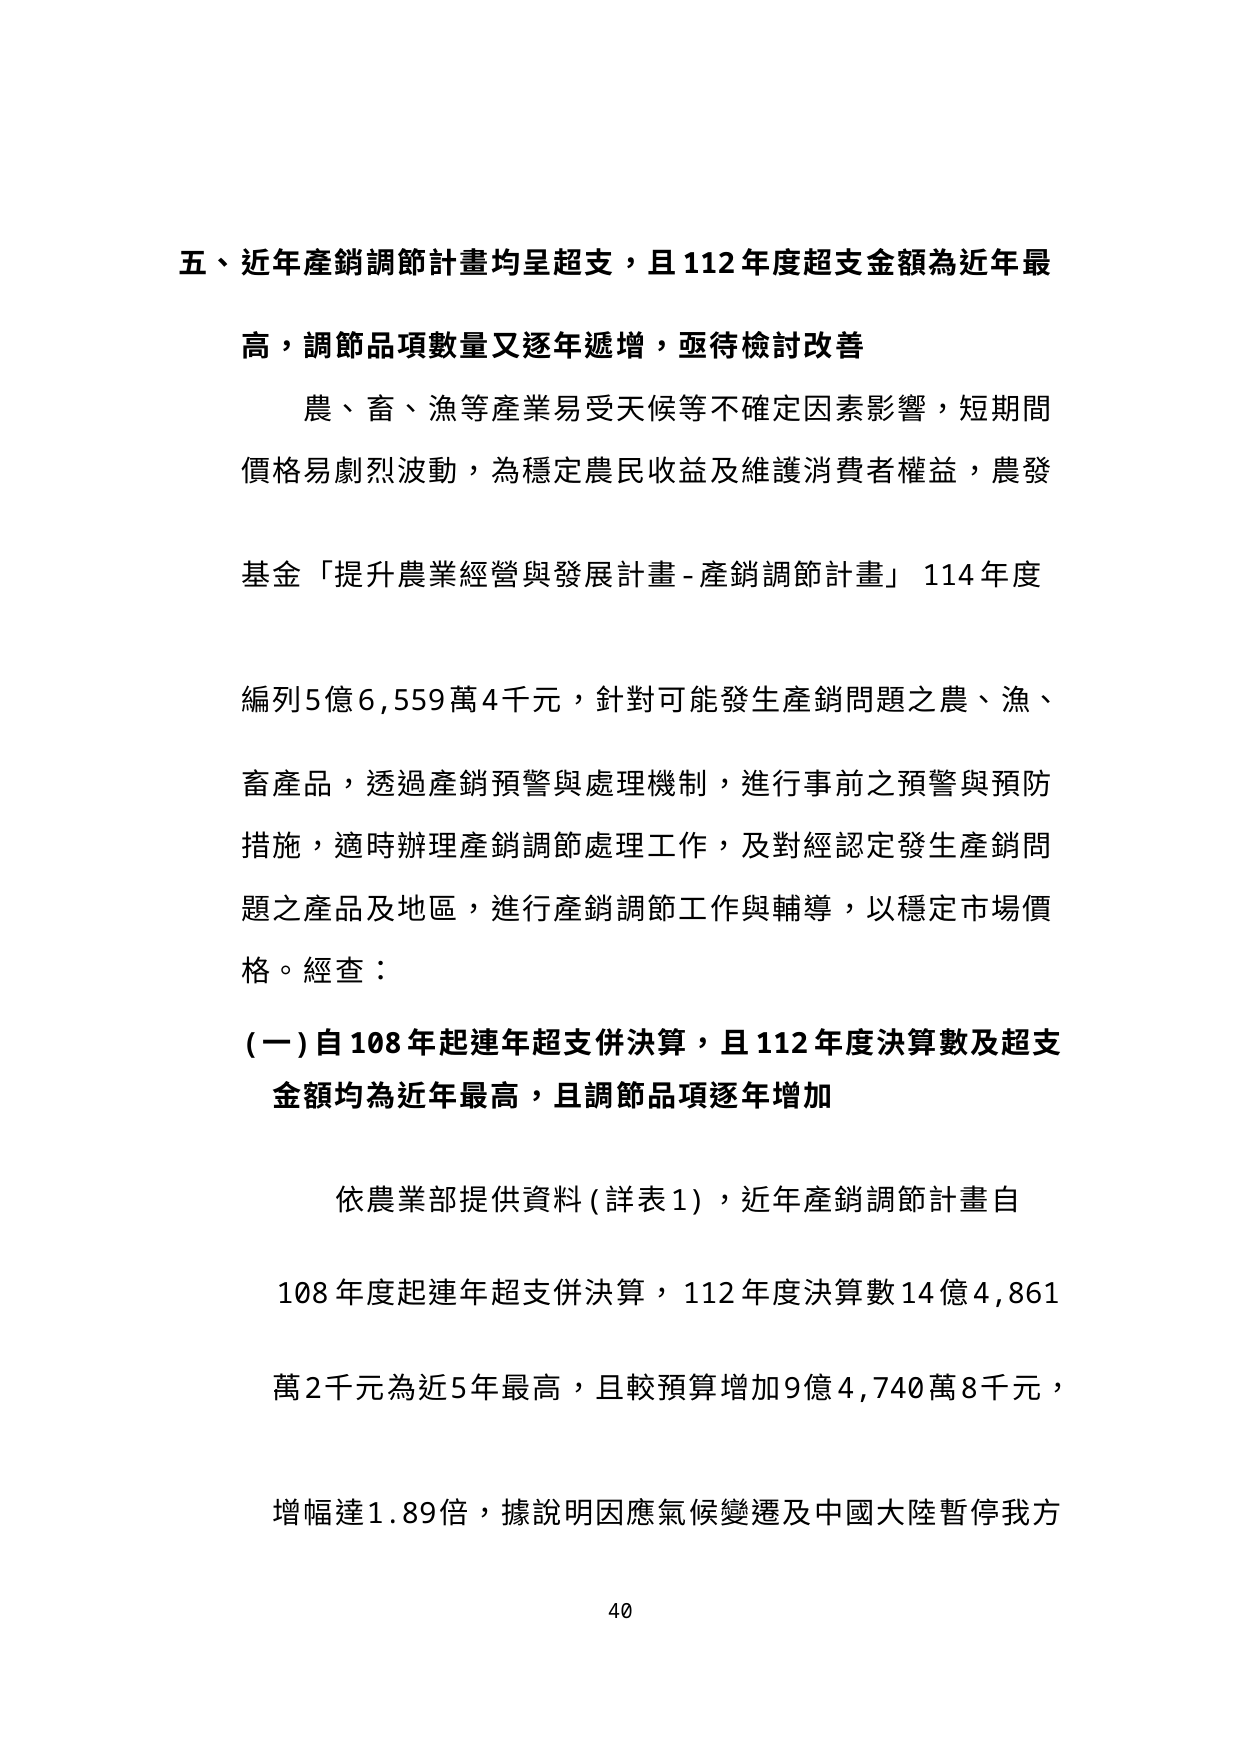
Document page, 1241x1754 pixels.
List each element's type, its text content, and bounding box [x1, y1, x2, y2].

text 農、畜、漁等產業易受天候等不確定因素影響，短期間價格易劇烈波動，為穩定農民收益及維護消費者權益，農發基金「提升農業經營與發展計畫-產銷調節計畫」114年度編列5億6,559萬4千元，針對可能發生產銷問題之農、漁、畜產品，透過產銷預警與處理機制，進行事前之預警與預防措施，適時辦理產銷調節處理工作，及對經認定發生產銷問題之產品及地區，進行產銷調節工作與輔導，以穩定市場價格。經查： [236, 365, 1063, 990]
text 五、近年產銷調節計畫均呈超支，且112年度超支金額為近年最高，調節品項數量又逐年遞增，亟待檢討改善 [177, 177, 1063, 365]
text 依農業部提供資料(詳表1)，近年產銷調節計畫自108年度起連年超支併決算，112年度決算數14億4,861萬2千元為近5年最高，且較預算增加9億4,740萬8千元，增幅達1.89倍，據說明因應氣候變遷及中國大陸暫停我方重要農漁產品輸入之產銷壓力，辦理緊急調度、輔導外銷、加強內銷、採購加工、加工凍儲、滾動式倉貯及契約供應等調節措施；113年度截至8月底止，執行數1億6,230萬6千元，則較累計預算分配數3億2,743萬1千元減少1億6,512萬5千元，約50.43%，據說明係依實際需求核實動支；此外，檢視產銷調節執行品項，108年度為14種品項，惟逐年增加，112年度執行品項已達18項，且為刺激國內外買氣與擴大市場，增加辦理綜合果品展售促銷與食農教育行銷活動，支出高達6,942萬元。 [266, 1115, 1063, 1552]
text (一)自108年起連年超支併決算，且112年度決算數及超支金額均為近年最高，且調節品項逐年增加 [236, 990, 1063, 1115]
